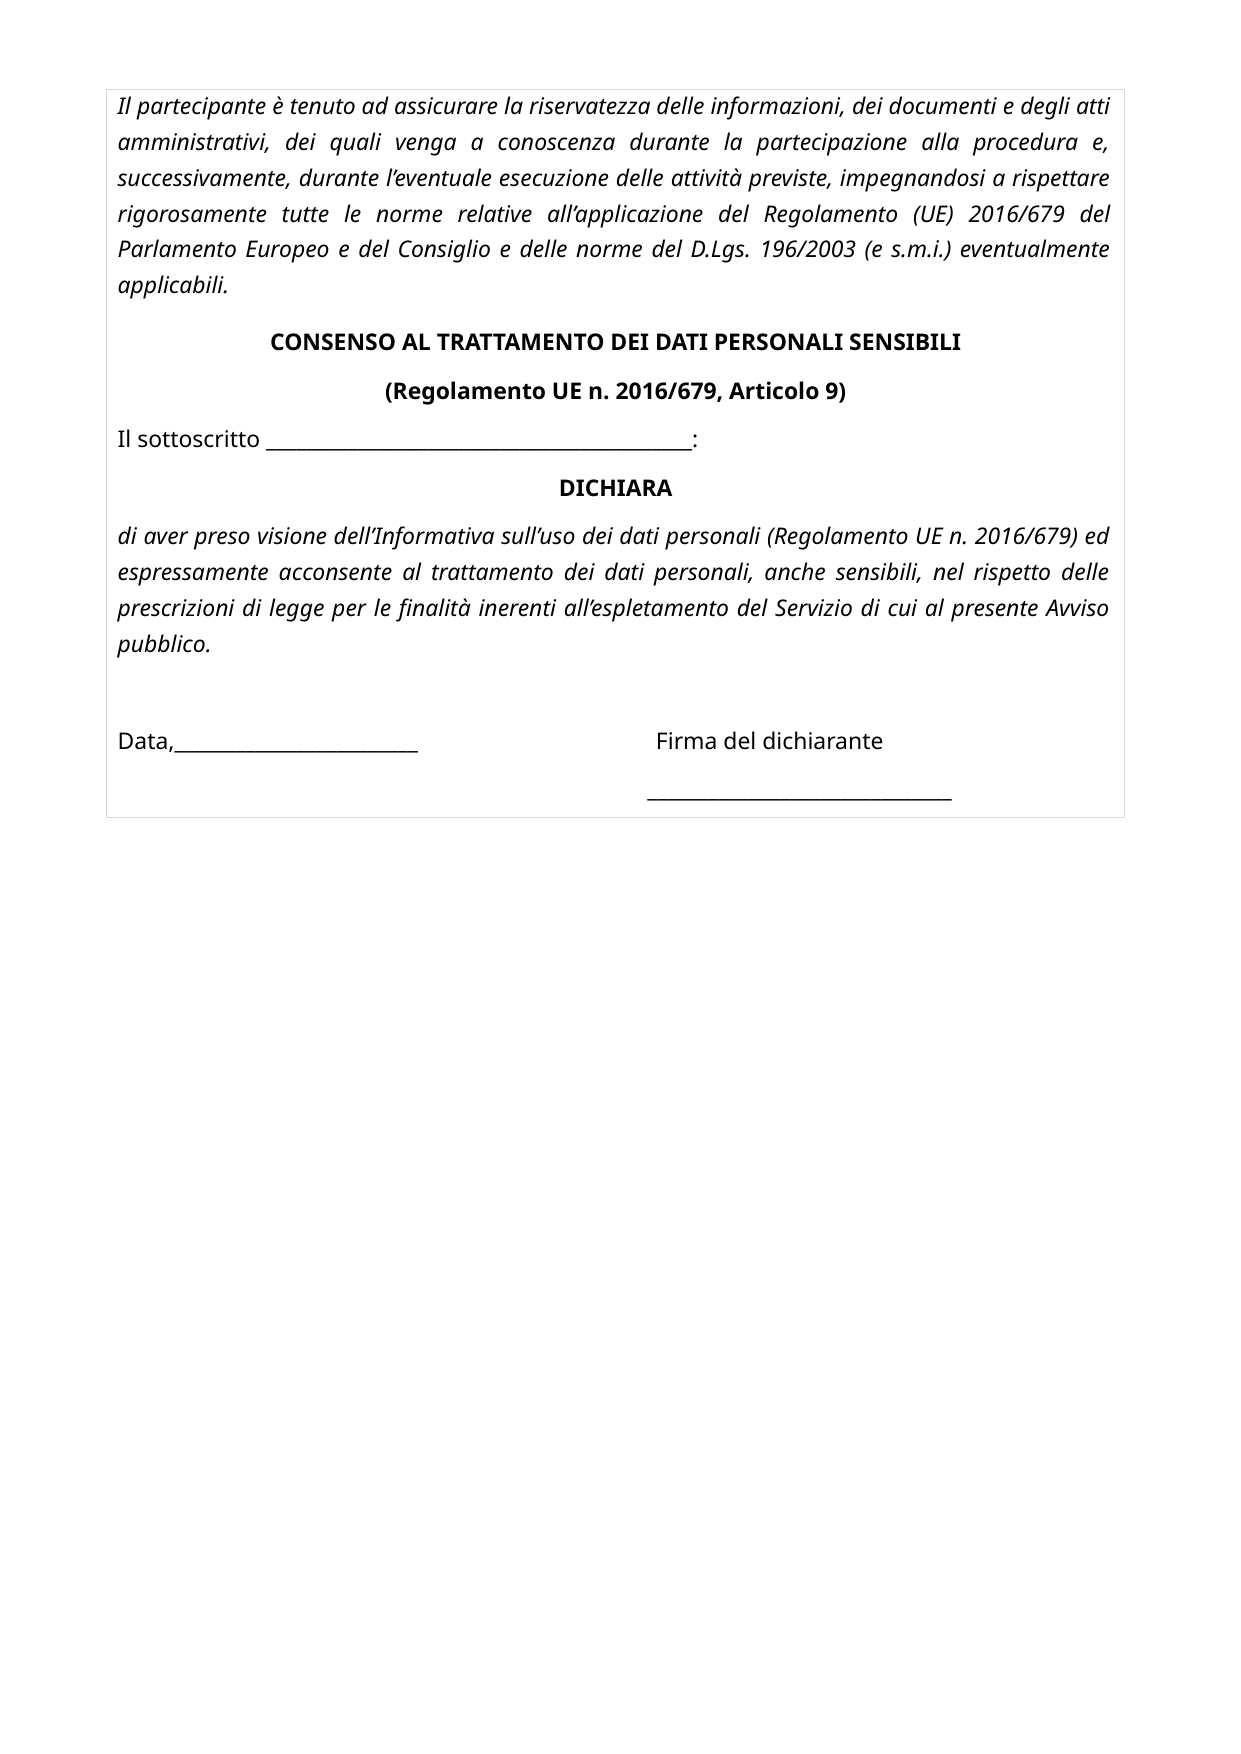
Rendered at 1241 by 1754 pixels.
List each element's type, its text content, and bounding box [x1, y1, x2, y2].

table_header Il partecipante è tenuto ad assicurare la riservatezza delle informazioni, dei documenti e degli atti amministrativi, dei quali venga a conoscenza durante la partecipazione alla procedura e, successivamente, durante l’eventuale esecuzione delle attività previste, impegnandosi a rispettare rigorosamente tutte le norme relative all’applicazione del Regolamento (UE) 2016/679 del Parlamento Europeo e del Consiglio e delle norme del D.Lgs. 196/2003 (e s.m.i.) eventualmente applicabili. CONSENSO AL TRATTAMENTO DEI DATI PERSONALI SENSIBILI (Regolamento UE n. 2016/679, Articolo 9) Il sottoscritto __________________________________________: DICHIARA di aver preso visione dell’Informativa sull’uso dei dati personali (Regolamento UE n. 2016/679) ed espressamente acconsente al trattamento dei dati personali, anche sensibili, nel rispetto delle prescrizioni di legge per le finalità inerenti all’espletamento del Servizio di cui al presente Avviso pubblico. Data,________________________ Firma del dichiarante ______________________________ [107, 90, 1124, 817]
